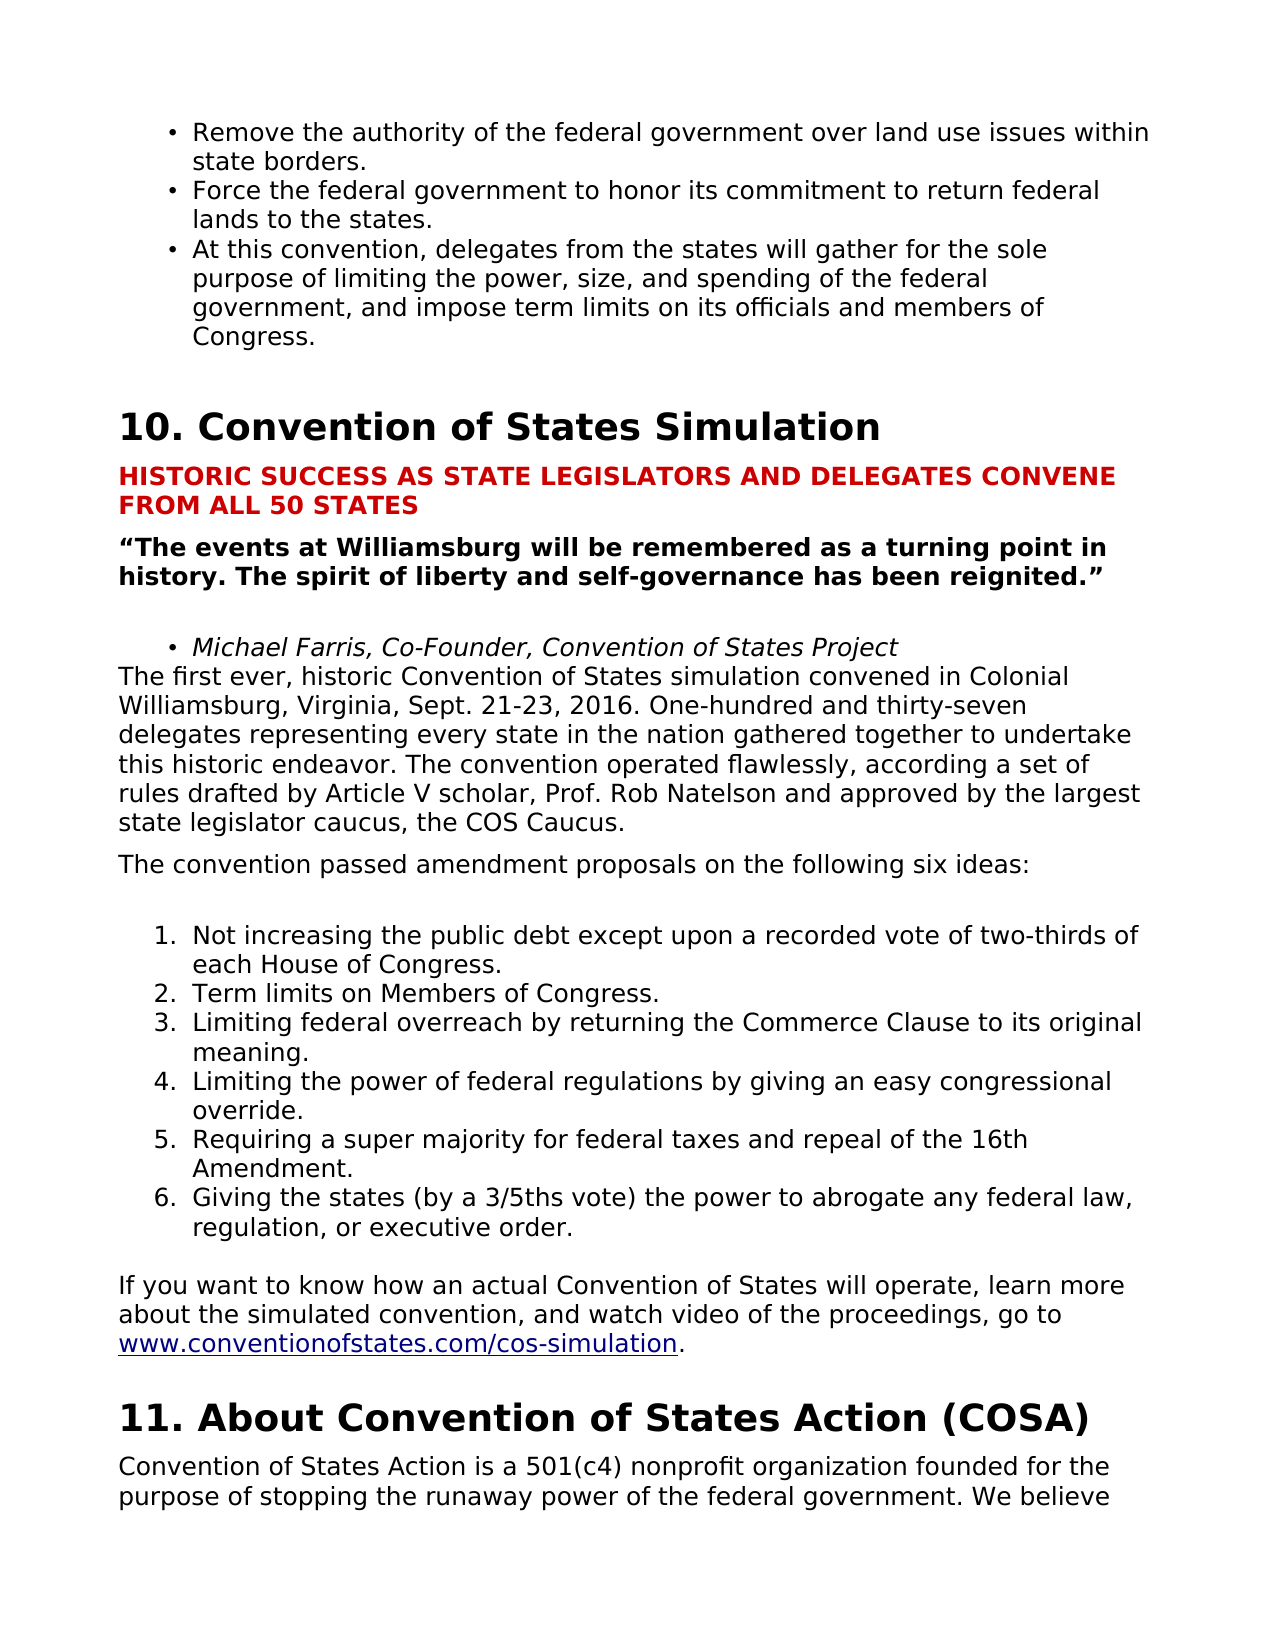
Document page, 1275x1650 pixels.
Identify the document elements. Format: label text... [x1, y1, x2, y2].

text “The events at Williamsburg will be remembered as a turning point in history. The spirit of liberty and self-governance has been reignited.” [118, 533, 1157, 591]
list At this convention, delegates from the states will gather for the sole purpose of limiting the power, size, and spending of the federal government, and impose term limits on its officials and members of Congress. [177, 235, 1157, 351]
list Force the federal government to honor its commitment to return federal lands to the states. [177, 176, 1157, 235]
text HISTORIC SUCCESS AS STATE LEGISLATORS AND DELEGATES CONVENE FROM ALL 50 STATES [118, 462, 1157, 520]
list Requiring a super majority for federal taxes and repeal of the 16th Amendment. [177, 1125, 1157, 1183]
text The convention passed amendment proposals on the following six ideas: [118, 850, 1157, 879]
list Michael Farris, Co-Founder, Convention of States Project [177, 633, 1157, 662]
list Giving the states (by a 3/5ths vote) the power to abrogate any federal law, regulation, or executive order. [177, 1183, 1157, 1242]
text The first ever, historic Convention of States simulation convened in Colonial Williamsburg, Virginia, Sept. 21-23, 2016. One-hundred and thirty-seven delegates representing every state in the nation gathered together to undertake this historic endeavor. The convention operated flawlessly, according a set of rules drafted by Article V scholar, Prof. Rob Natelson and approved by the largest state legislator caucus, the COS Caucus. [118, 662, 1157, 837]
list Term limits on Members of Congress. [177, 979, 1157, 1008]
list Not increasing the public debt except upon a recorded vote of two-thirds of each House of Congress. [177, 921, 1157, 979]
subtitle 11. About Convention of States Action (COSA) [118, 1396, 1157, 1440]
list Limiting federal overreach by returning the Commerce Clause to its original meaning. [177, 1008, 1157, 1067]
list Remove the authority of the federal government over land use issues within state borders. [177, 118, 1157, 176]
text If you want to know how an actual Convention of States will operate, learn more about the simulated convention, and watch video of the proceedings, go to www.conventionofstates.com/cos-simulation. [118, 1271, 1157, 1359]
list Limiting the power of federal regulations by giving an easy congressional override. [177, 1067, 1157, 1125]
subtitle 10. Convention of States Simulation [118, 406, 1157, 449]
text Convention of States Action is a 501(c4) nonprofit organization founded for the purpose of stopping the runaway power of the federal government. We believe [118, 1452, 1157, 1511]
